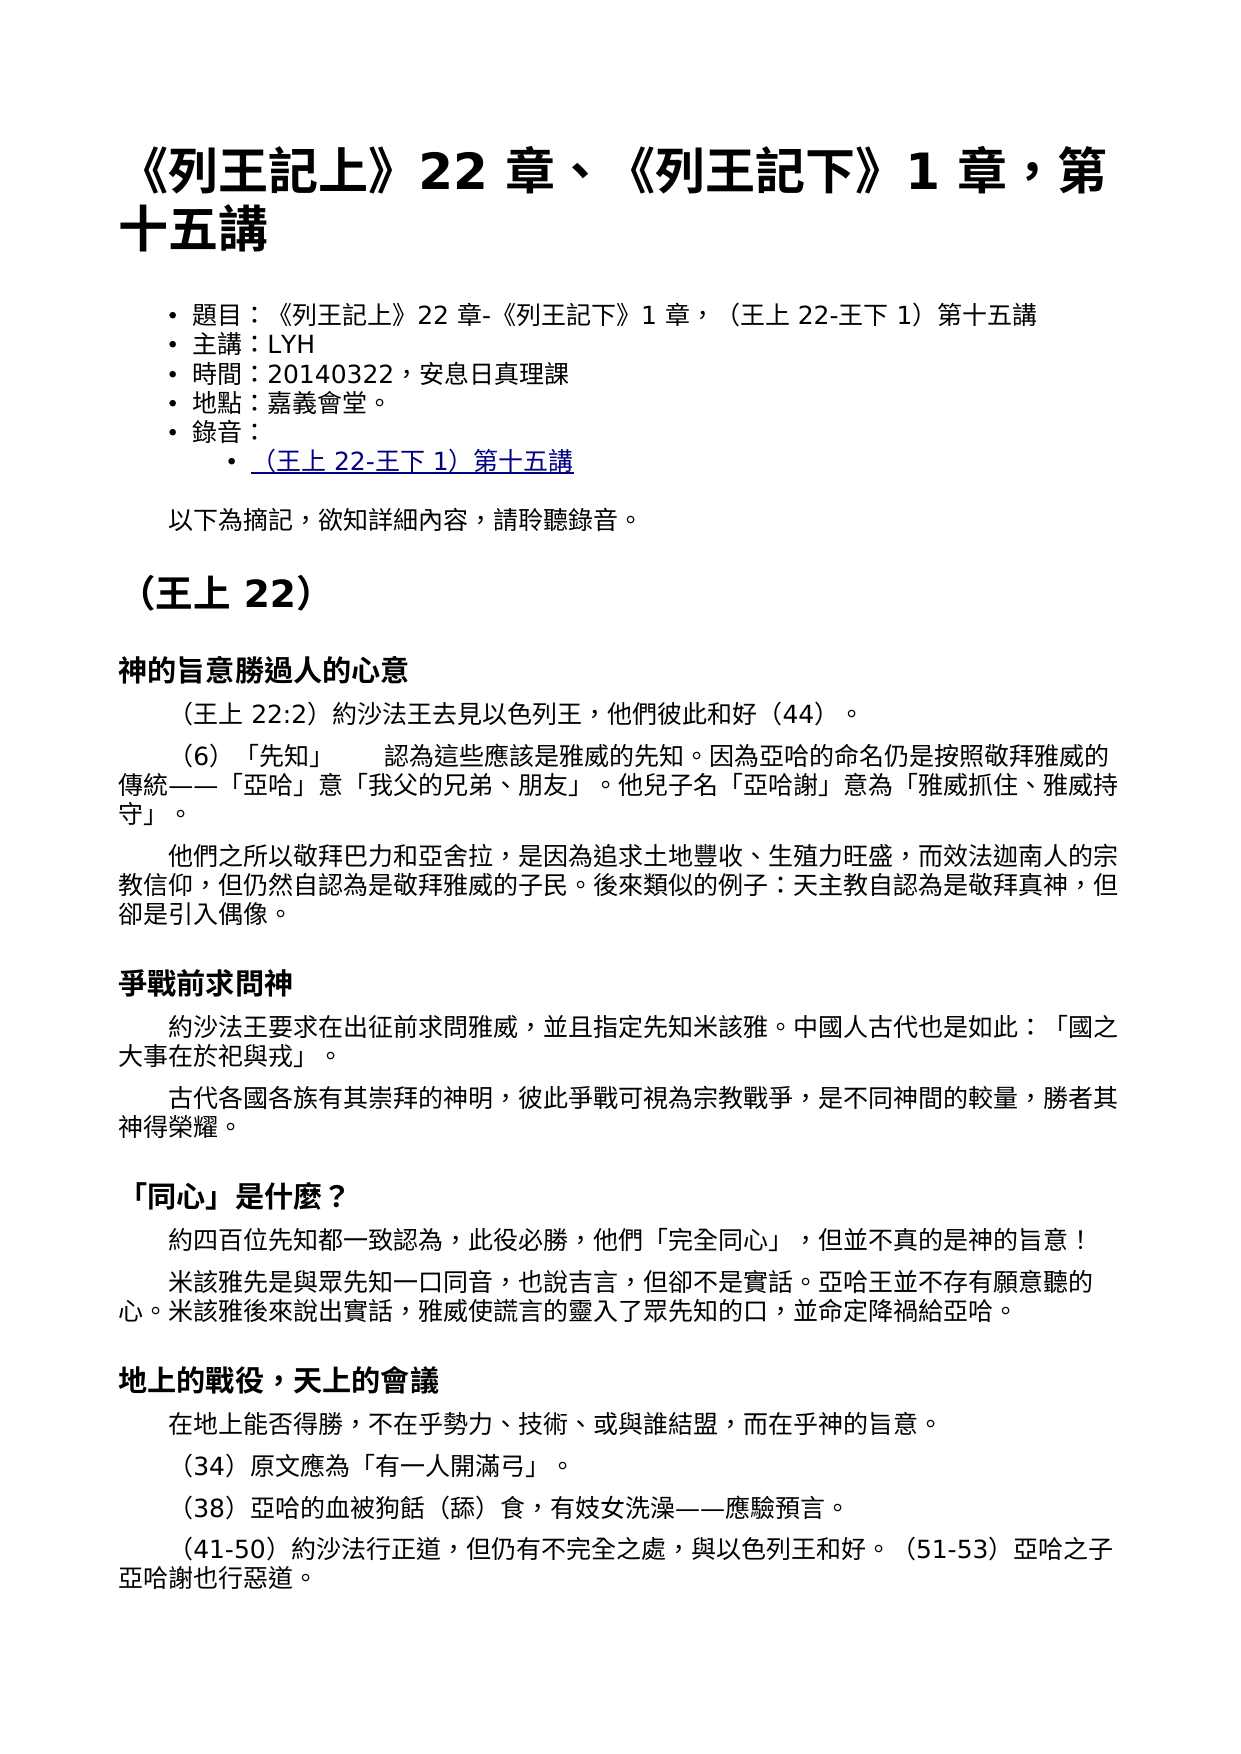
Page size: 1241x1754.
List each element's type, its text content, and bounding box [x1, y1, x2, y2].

list 錄音： [177, 418, 1122, 447]
text 約四百位先知都一致認為，此役必勝，他們「完全同心」，但並不真的是神的旨意！ [118, 1227, 1122, 1256]
text 米該雅先是與眾先知一口同音，也說吉言，但卻不是實話。亞哈王並不存有願意聽的心。米該雅後來說出實話，雅威使謊言的靈入了眾先知的口，並命定降禍給亞哈。 [118, 1268, 1122, 1327]
text （41-50）約沙法行正道，但仍有不完全之處，與以色列王和好。（51-53）亞哈之子亞哈謝也行惡道。 [118, 1536, 1122, 1594]
list 主講：LYH [177, 331, 1122, 360]
list （王上 22-王下 1）第十五講 [236, 447, 1122, 477]
text 以下為摘記，欲知詳細內容，請聆聽錄音。 [118, 506, 1122, 535]
text 古代各國各族有其崇拜的神明，彼此爭戰可視為宗教戰爭，是不同神間的較量，勝者其神得榮耀。 [118, 1084, 1122, 1143]
subtitle 「同心」是什麼？ [118, 1180, 1122, 1214]
subtitle 神的旨意勝過人的心意 [118, 654, 1122, 688]
text （38）亞哈的血被狗餂（舔）食，有妓女洗澡——應驗預言。 [118, 1494, 1122, 1523]
subtitle （王上 22） [118, 573, 1122, 616]
list 題目：《列王記上》22 章-《列王記下》1 章，（王上 22-王下 1）第十五講 [177, 302, 1122, 331]
subtitle 爭戰前求問神 [118, 967, 1122, 1001]
text （王上 22:2）約沙法王去見以色列王，他們彼此和好（44）。 [118, 700, 1122, 729]
subtitle 《列王記上》22 章、《列王記下》1 章，第十五講 [118, 143, 1122, 259]
list 時間：20140322，安息日真理課 [177, 360, 1122, 389]
subtitle 地上的戰役，天上的會議 [118, 1364, 1122, 1398]
list 地點：嘉義會堂。 [177, 389, 1122, 418]
text 他們之所以敬拜巴力和亞舍拉，是因為追求土地豐收、生殖力旺盛，而效法迦南人的宗教信仰，但仍然自認為是敬拜雅威的子民。後來類似的例子：天主教自認為是敬拜真神，但卻是引入偶像。 [118, 842, 1122, 929]
text 約沙法王要求在出征前求問雅威，並且指定先知米該雅。中國人古代也是如此：「國之大事在於祀與戎」。 [118, 1013, 1122, 1072]
text （34）原文應為「有一人開滿弓」。 [118, 1452, 1122, 1481]
text 在地上能否得勝，不在乎勢力、技術、或與誰結盟，而在乎神的旨意。 [118, 1411, 1122, 1440]
text （6）「先知」 認為這些應該是雅威的先知。因為亞哈的命名仍是按照敬拜雅威的傳統——「亞哈」意「我父的兄弟、朋友」。他兒子名「亞哈謝」意為「雅威抓住、雅威持守」。 [118, 742, 1122, 829]
